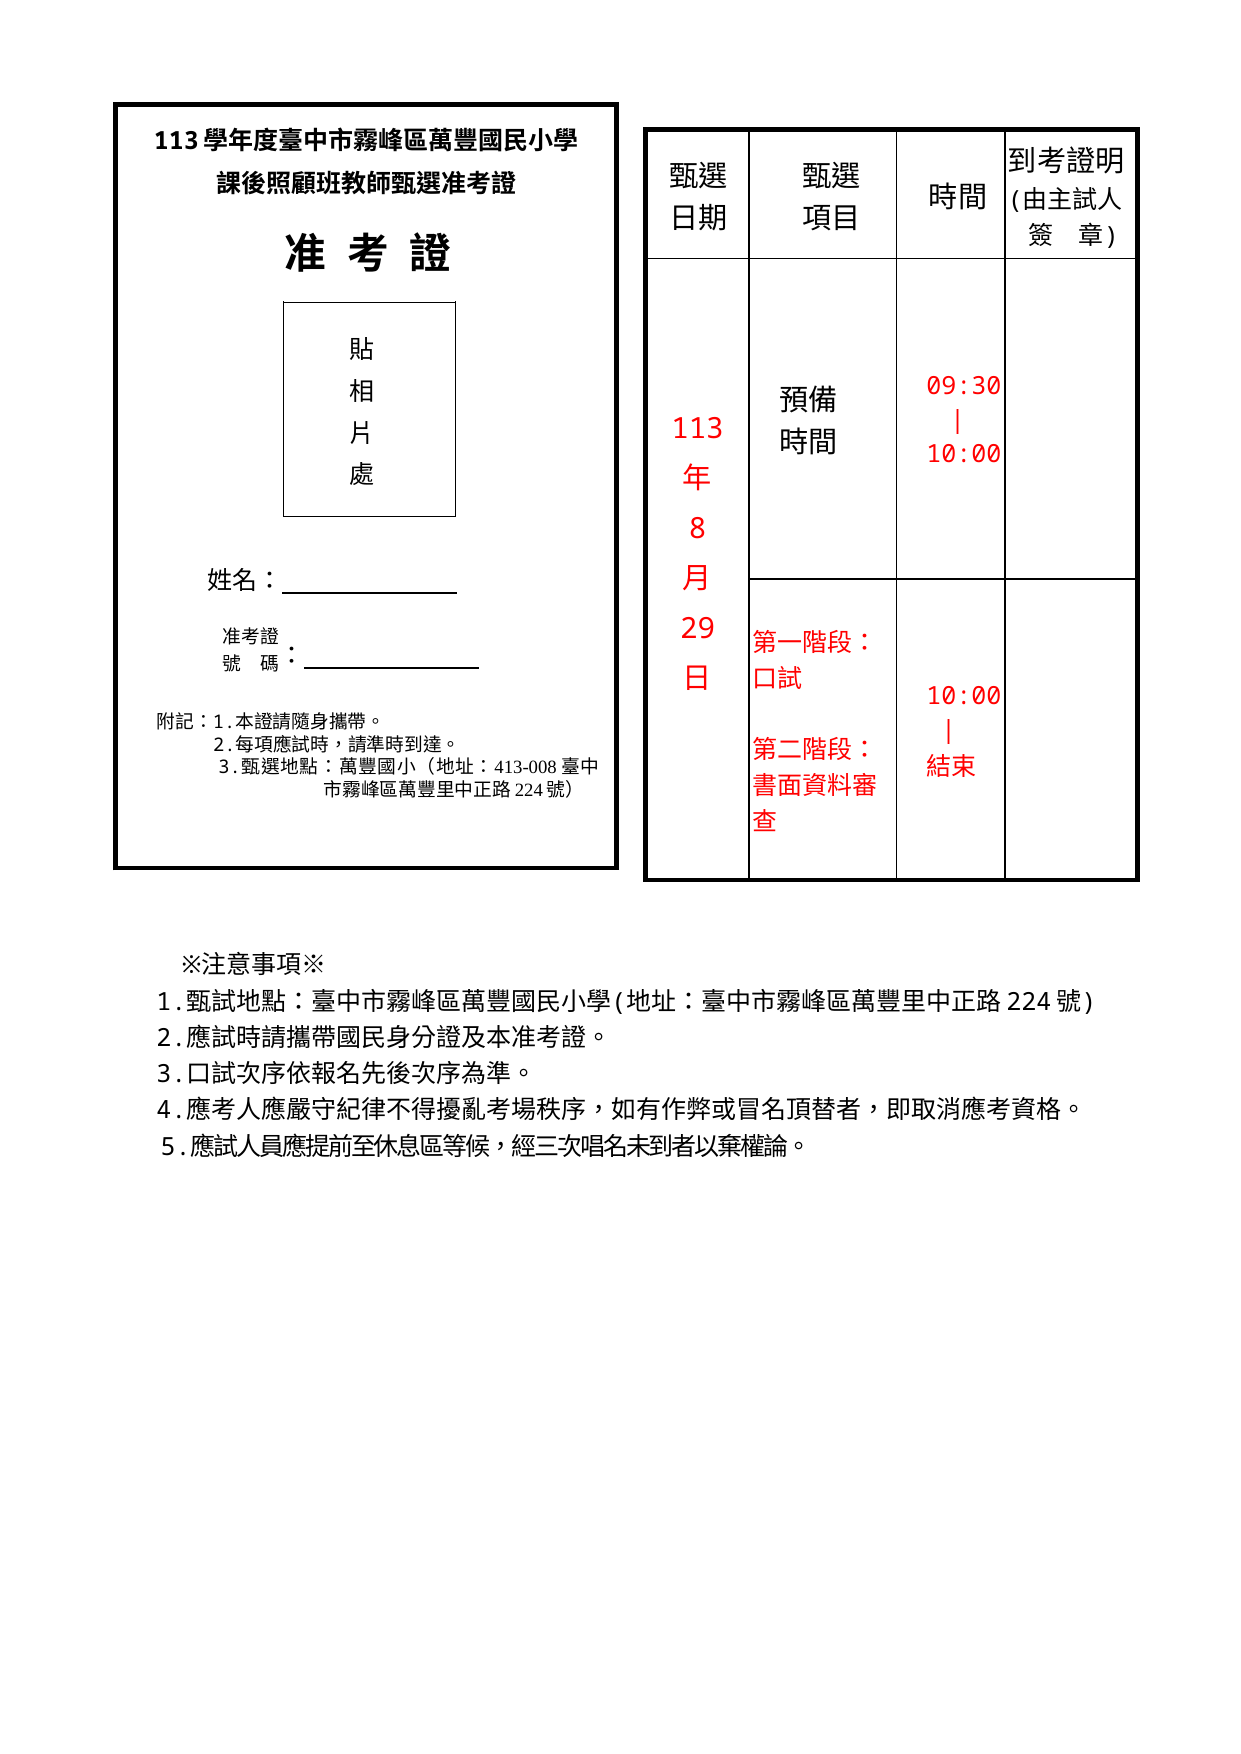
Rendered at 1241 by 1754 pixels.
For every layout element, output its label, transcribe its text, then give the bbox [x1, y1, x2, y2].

text ※注意事項※ [181, 945, 1144, 981]
text 113學年度臺中市霧峰區萬豐國民小學 [133, 114, 599, 158]
table_cell 09:30 | 10:00 [897, 259, 1004, 578]
text 4.應考人應嚴守紀律不得擾亂考場秩序，如有作弊或冒名頂替者，即取消應考資格。 [131, 1090, 1144, 1126]
text 2.應試時請攜帶國民身分證及本准考證。 [156, 1017, 1144, 1053]
text 附記：1.本證請隨身攜帶。 [156, 710, 599, 733]
table_cell 第一階段： 口試 第二階段： 書面資料審查 [750, 580, 896, 878]
text 課後照顧班教師甄選准考證 [133, 158, 599, 202]
table_cell [1006, 580, 1135, 878]
text 准 考 證 [133, 220, 599, 281]
table_cell 10:00 | 結束 [897, 580, 1004, 878]
text 2.每項應試時，請準時到達。 [133, 733, 599, 756]
table_header 貼 相 片 處 [284, 303, 455, 516]
text 姓名： [133, 560, 599, 597]
table_header 到考證明 (由主試人 簽 章) [1006, 132, 1135, 258]
table_cell 預備 時間 [750, 259, 896, 578]
text 1.甄試地點：臺中市霧峰區萬豐國民小學(地址：臺中市霧峰區萬豐里中正路224號) [131, 981, 1144, 1017]
table_cell 113 年 8 月 29 日 [648, 259, 748, 878]
table_header 時間 [897, 132, 1004, 258]
text 3.口試次序依報名先後次序為準。 [156, 1053, 1144, 1090]
text 准考證號碼： [133, 635, 599, 672]
table_header 甄選 項目 [750, 132, 896, 258]
table_cell [1006, 259, 1135, 578]
table_header 甄選 日期 [648, 132, 748, 258]
text 3.甄選地點：萬豐國小（地址：413-008臺中市霧峰區萬豐里中正路224號） [183, 756, 599, 801]
text 5.應試人員應提前至休息區等候，經三次唱名未到者以棄權論。 [160, 1126, 1144, 1162]
